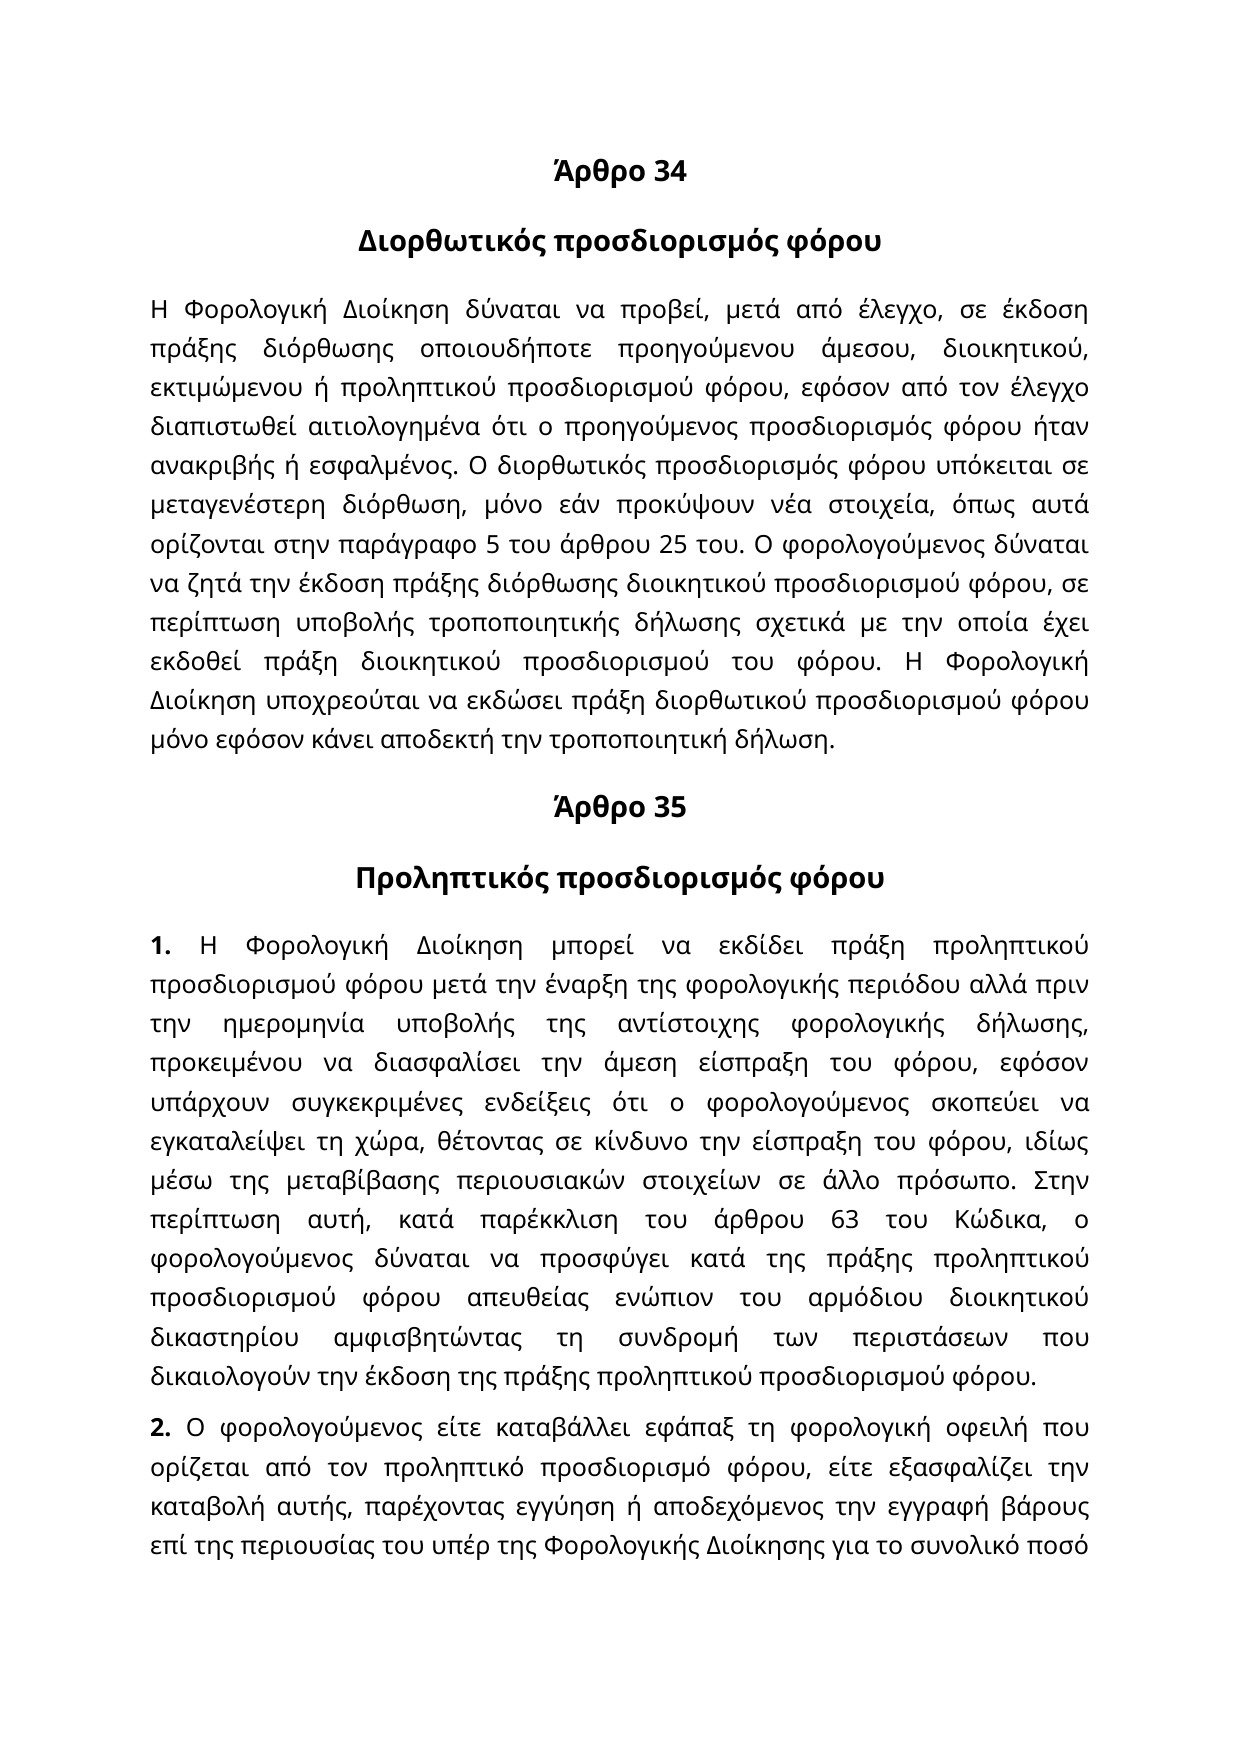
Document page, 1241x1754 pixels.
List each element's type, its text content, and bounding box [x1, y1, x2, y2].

text 1. Η Φορολογική Διοίκηση μπορεί να εκδίδει πράξη προληπτικού προσδιορισμού φόρου μετά την έναρξη της φορολογικής περιόδου αλλά πριν την ημερομηνία υποβολής της αντίστοιχης φορολογικής δήλωσης, προκειμένου να διασφαλίσει την άμεση είσπραξη του φόρου, εφόσον υπάρχουν συγκεκριμένες ενδείξεις ότι ο φορολογούμενος σκοπεύει να εγκαταλείψει τη χώρα, θέτοντας σε κίνδυνο την είσπραξη του φόρου, ιδίως μέσω της μεταβίβασης περιουσιακών στοιχείων σε άλλο πρόσωπο. Στην περίπτωση αυτή, κατά παρέκκλιση του άρθρου 63 του Κώδικα, ο φορολογούμενος δύναται να προσφύγει κατά της πράξης προληπτικού προσδιορισμού φόρου απευθείας ενώπιον του αρμόδιου διοικητικού δικαστηρίου αμφισβητώντας τη συνδρομή των περιστάσεων που δικαιολογούν την έκδοση της πράξης προληπτικού προσδιορισμού φόρου. [150, 927, 1090, 1392]
text 2. Ο φορολογούμενος είτε καταβάλλει εφάπαξ τη φορολογική οφειλή που ορίζεται από τον προληπτικό προσδιορισμό φόρου, είτε εξασφαλίζει την καταβολή αυτής, παρέχοντας εγγύηση ή αποδεχόμενος την εγγραφή βάρους επί της περιουσίας του υπέρ της Φορολογικής Διοίκησης για το συνολικό ποσό [150, 1410, 1090, 1562]
subtitle Διορθωτικός προσδιορισμός φόρου [150, 221, 1090, 260]
subtitle Άρθρο 34 [150, 150, 1090, 190]
text Η Φορολογική Διοίκηση δύναται να προβεί, μετά από έλεγχο, σε έκδοση πράξης διόρθωσης οποιουδήποτε προηγούμενου άμεσου, διοικητικού, εκτιμώμενου ή προληπτικού προσδιορισμού φόρου, εφόσον από τον έλεγχο διαπιστωθεί αιτιολογημένα ότι ο προηγούμενος προσδιορισμός φόρου ήταν ανακριβής ή εσφαλμένος. Ο διορθωτικός προσδιορισμός φόρου υπόκειται σε μεταγενέστερη διόρθωση, μόνο εάν προκύψουν νέα στοιχεία, όπως αυτά ορίζονται στην παράγραφο 5 του άρθρου 25 του. Ο φορολογούμενος δύναται να ζητά την έκδοση πράξης διόρθωσης διοικητικού προσδιορισμού φόρου, σε περίπτωση υποβολής τροποποιητικής δήλωσης σχετικά με την οποία έχει εκδοθεί πράξη διοικητικού προσδιορισμού του φόρου. Η Φορολογική Διοίκηση υποχρεούται να εκδώσει πράξη διορθωτικού προσδιορισμού φόρου μόνο εφόσον κάνει αποδεκτή την τροποποιητική δήλωση. [150, 291, 1090, 756]
subtitle Άρθρο 35 [150, 786, 1090, 826]
subtitle Προληπτικός προσδιορισμός φόρου [150, 857, 1090, 897]
